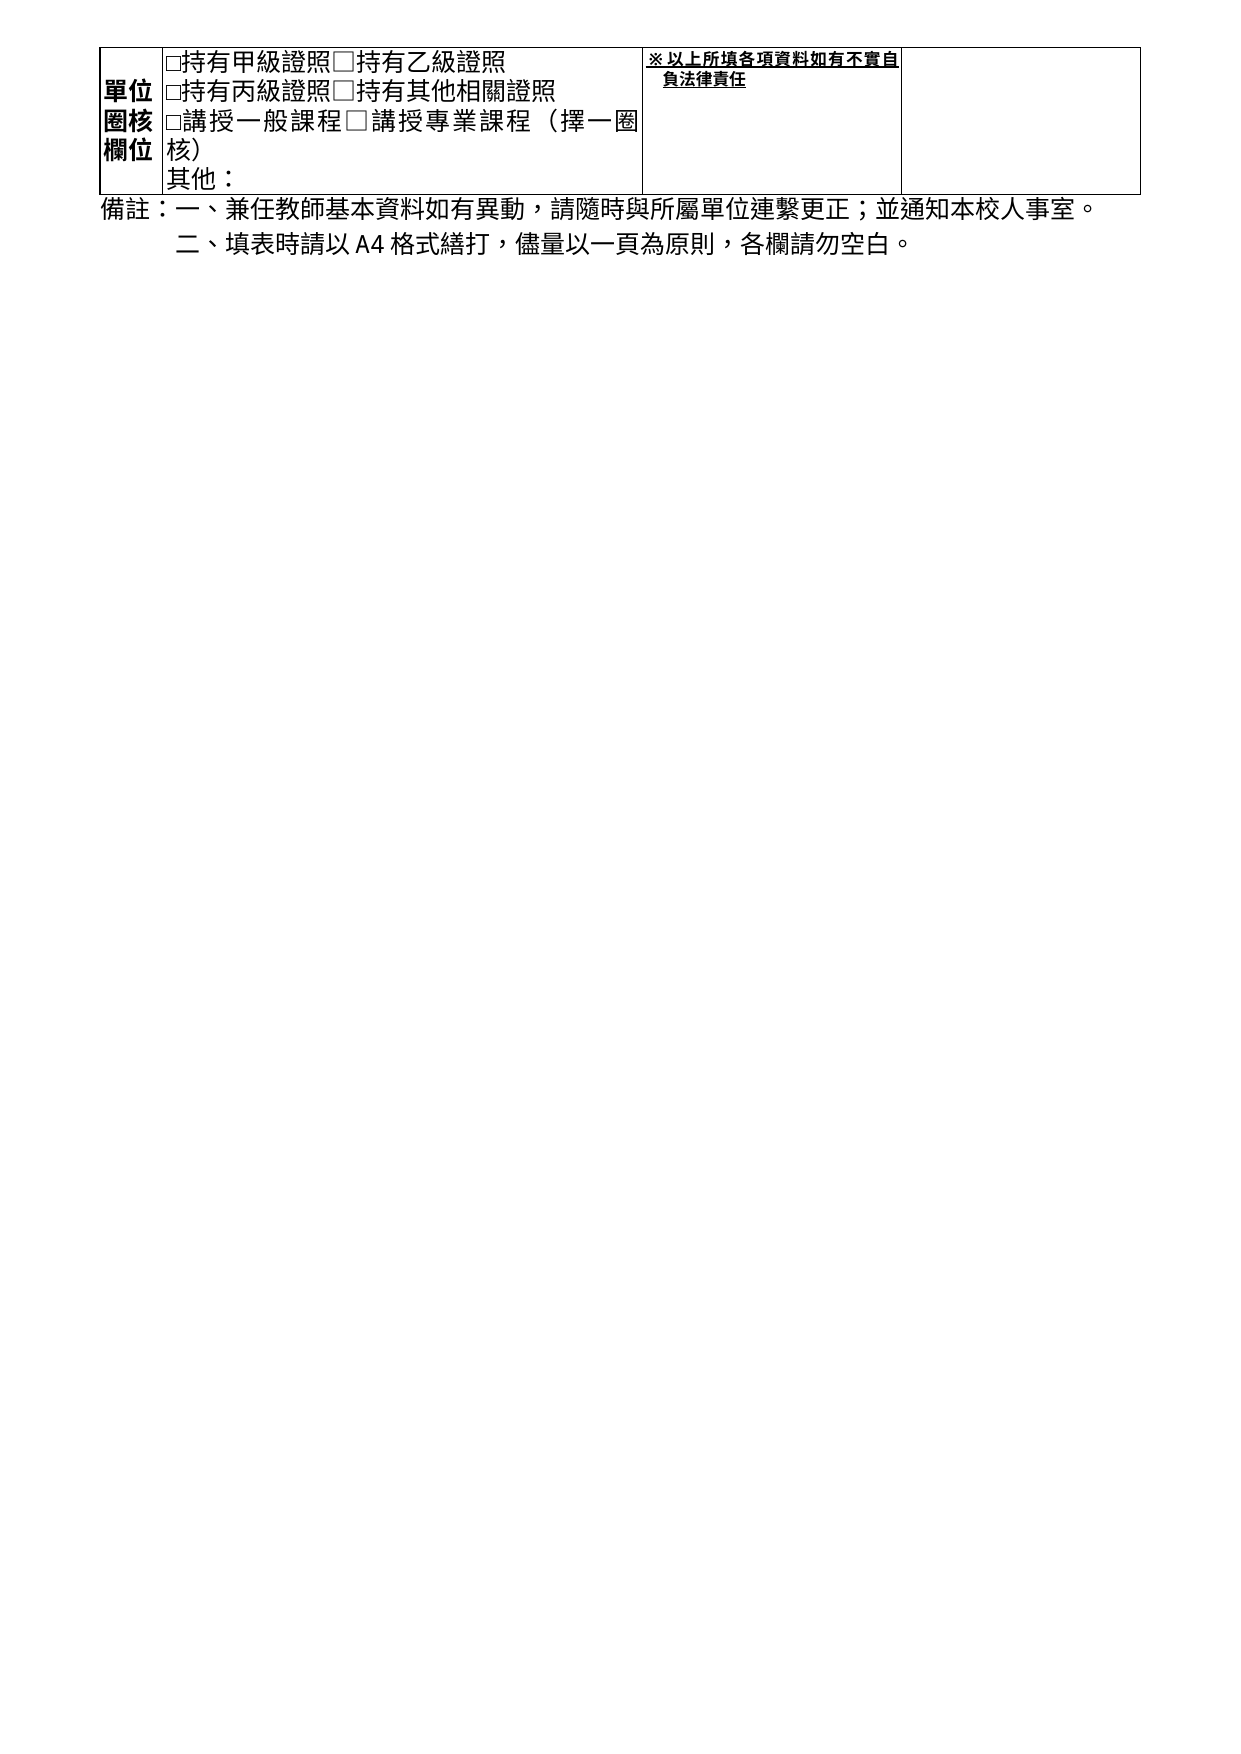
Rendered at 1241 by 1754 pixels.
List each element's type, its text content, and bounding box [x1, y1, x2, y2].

text 二、填表時請以A4格式繕打，儘量以一頁為原則，各欄請勿空白。 [100, 224, 1150, 261]
table_cell ※以上所填各項資料如有不實自負法律責任 [643, 48, 901, 194]
text 備註：一、兼任教師基本資料如有異動，請隨時與所屬單位連繫更正；並通知本校人事室。 [100, 195, 1150, 224]
table_cell [902, 48, 1140, 194]
table_cell 單位圈核欄位 [101, 48, 162, 194]
table_cell □持有甲級證照□持有乙級證照 □持有丙級證照□持有其他相關證照 □講授一般課程□講授專業課程（擇一圈核） 其他： [163, 48, 642, 194]
